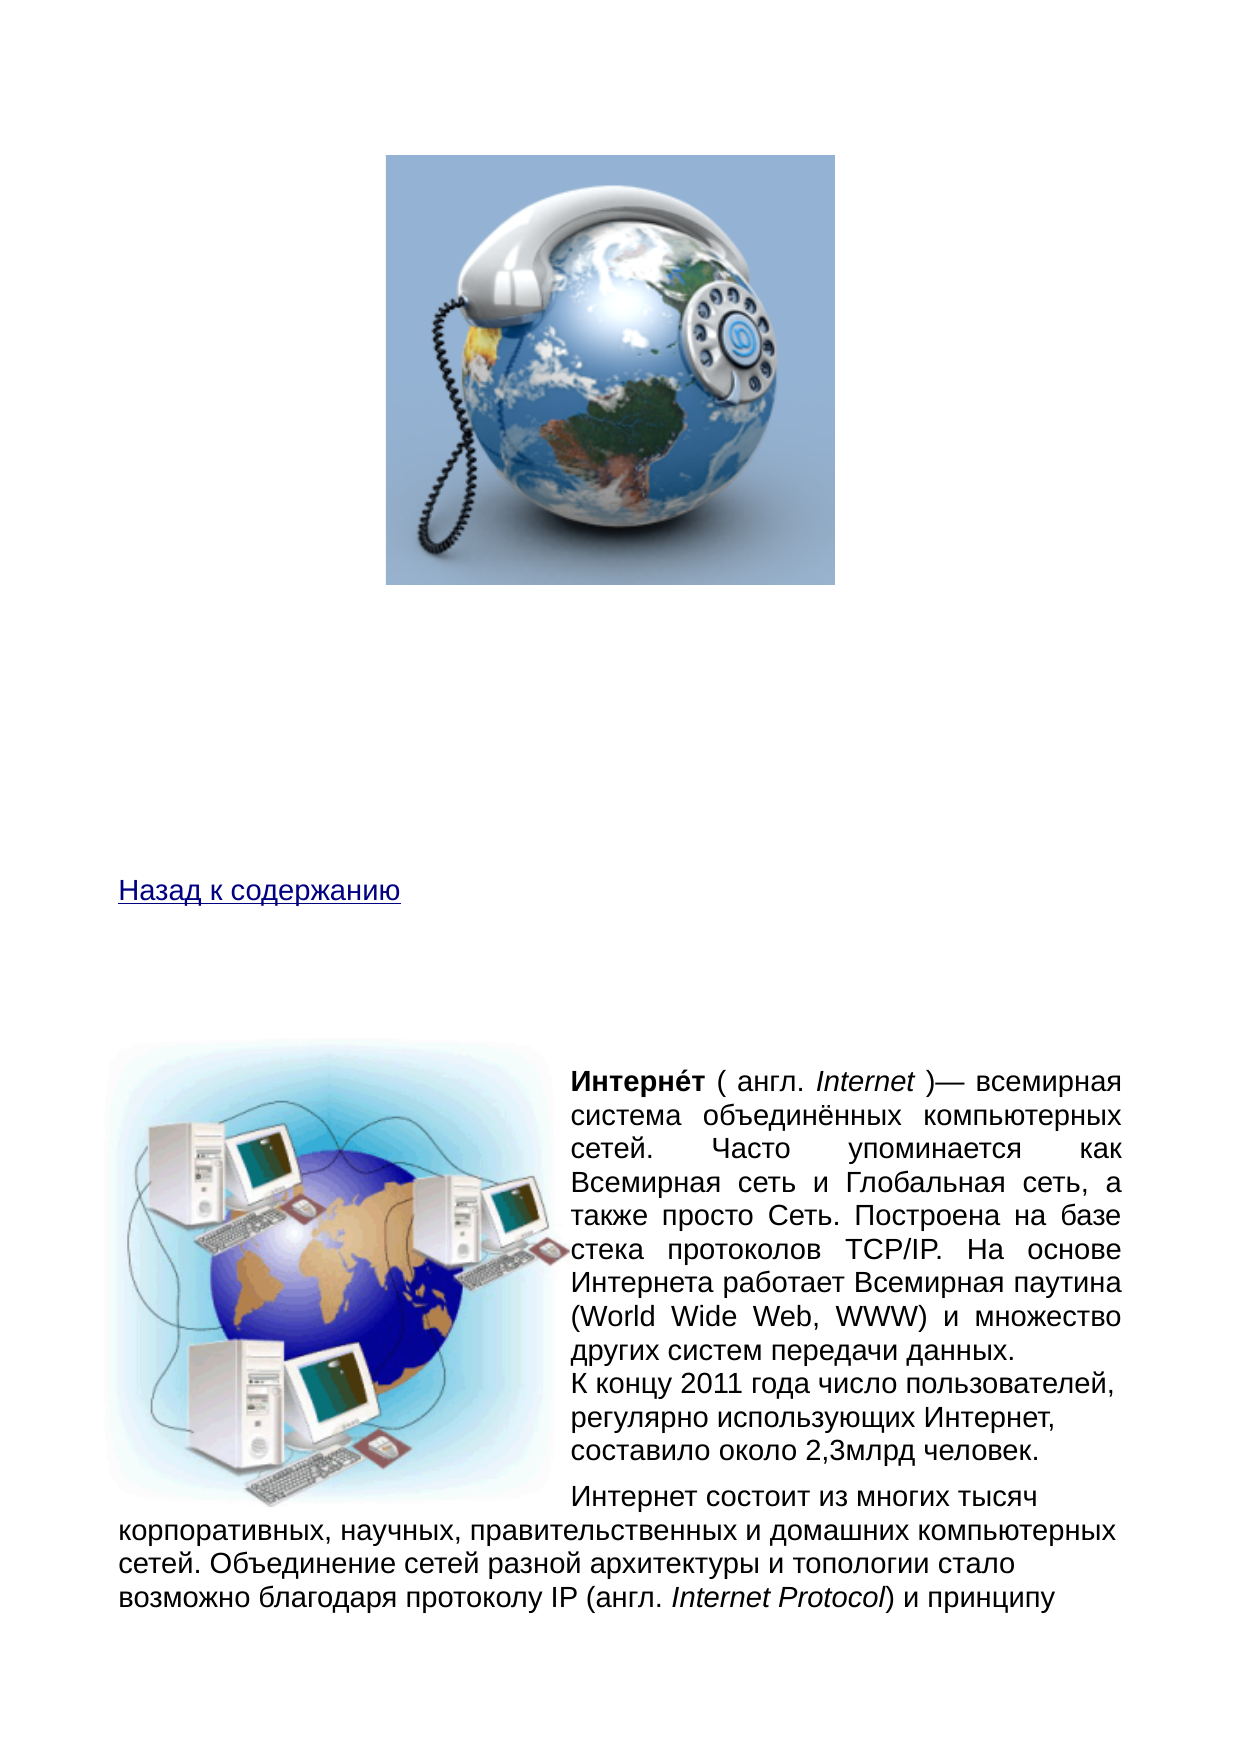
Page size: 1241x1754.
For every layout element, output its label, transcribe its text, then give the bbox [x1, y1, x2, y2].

text Интерне́т ( англ. Internet )— всемирная система объединённых компьютерных сетей. Часто упоминается как Всемирная сеть и Глобальная сеть, а также просто Сеть. Построена на базе стека протоколов TCP/IP. На основе Интернета работает Всемирная паутина (World Wide Web, WWW) и множество других систем передачи данных. [571, 1064, 1122, 1366]
picture [101, 1038, 571, 1507]
picture [385, 155, 835, 585]
text Интернет состоит из многих тысяч корпоративных, научных, правительственных и домашних компьютерных сетей. Объединение сетей разной архитектуры и топологии стало возможно благодаря протоколу IP (англ. Internet Protocol) и принципу [118, 1479, 1122, 1613]
text К концу 2011 года число пользователей, регулярно использующих Интернет, составило около 2,3млрд человек. [571, 1366, 1122, 1467]
text Назад к содержанию [118, 873, 1122, 907]
